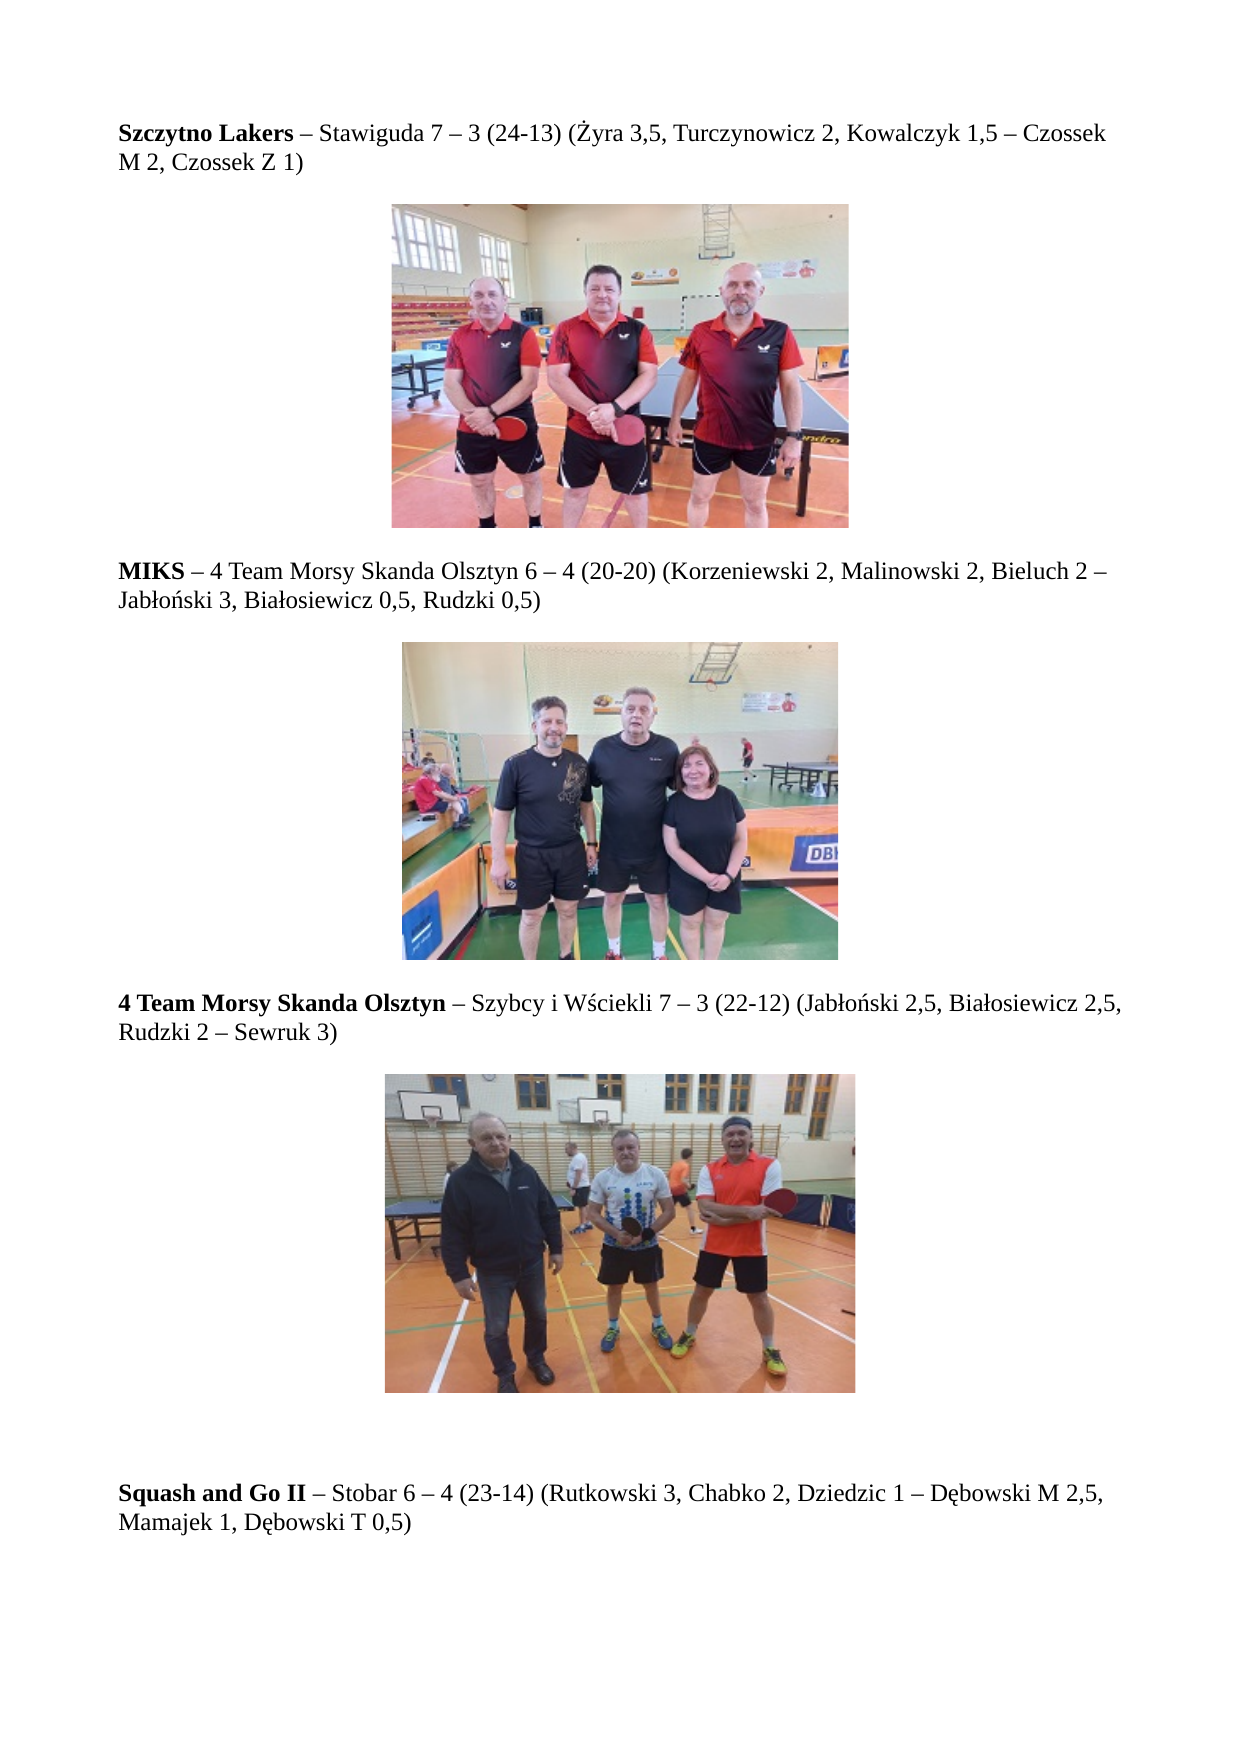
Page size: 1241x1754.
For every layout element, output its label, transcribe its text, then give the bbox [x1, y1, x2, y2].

text 4 Team Morsy Skanda Olsztyn – Szybcy i Wściekli 7 – 3 (22-12) (Jabłoński 2,5, Białosiewicz 2,5, Rudzki 2 – Sewruk 3) [118, 988, 1122, 1046]
picture [402, 642, 839, 960]
text MIKS – 4 Team Morsy Skanda Olsztyn 6 – 4 (20-20) (Korzeniewski 2, Malinowski 2, Bieluch 2 – Jabłoński 3, Białosiewicz 0,5, Rudzki 0,5) [118, 556, 1122, 613]
picture [391, 204, 849, 528]
text Szczytno Lakers – Stawiguda 7 – 3 (24-13) (Żyra 3,5, Turczynowicz 2, Kowalczyk 1,5 – Czossek M 2, Czossek Z 1) [118, 118, 1122, 176]
text Squash and Go II – Stobar 6 – 4 (23-14) (Rutkowski 3, Chabko 2, Dziedzic 1 – Dębowski M 2,5, Mamajek 1, Dębowski T 0,5) [118, 1478, 1122, 1536]
picture [384, 1074, 856, 1393]
